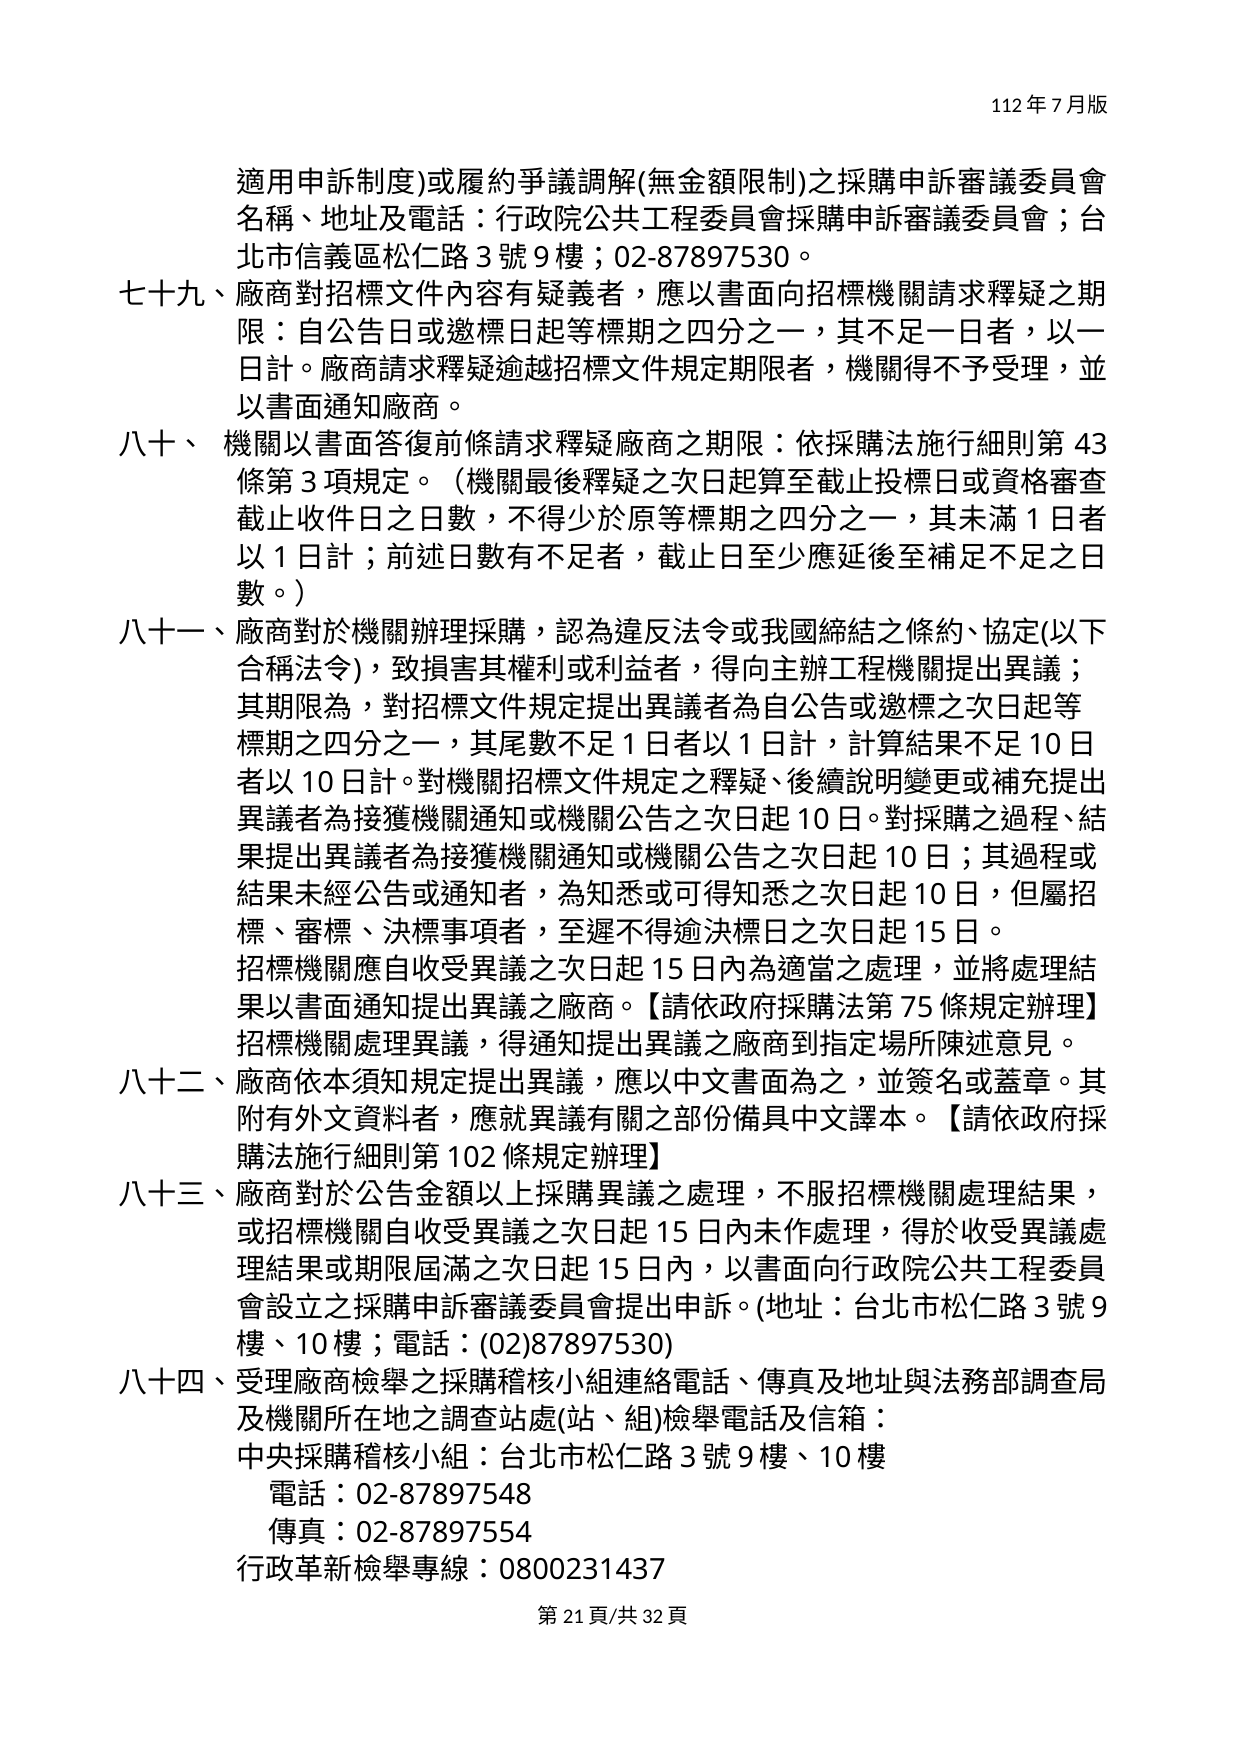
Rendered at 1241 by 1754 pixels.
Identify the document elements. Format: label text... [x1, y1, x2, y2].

list 受理廠商檢舉之採購稽核小組連絡電話、傳真及地址與法務部調查局及機關所在地之調查站處(站、組)檢舉電話及信箱： [118, 1362, 1107, 1437]
list 機關以書面答復前條請求釋疑廠商之期限：依採購法施行細則第43條第3項規定。（機關最後釋疑之次日起算至截止投標日或資格審查截止收件日之日數，不得少於原等標期之四分之一，其未滿1日者以1日計；前述日數有不足者，截止日至少應延後至補足不足之日數。） [118, 425, 1107, 612]
list 適用申訴制度)或履約爭議調解(無金額限制)之採購申訴審議委員會名稱、地址及電話：行政院公共工程委員會採購申訴審議委員會；台北市信義區松仁路3號9樓；02-87897530。 [118, 162, 1107, 275]
text 中央採購稽核小組：台北市松仁路3號9樓、10樓 [236, 1437, 1107, 1475]
text 招標機關應自收受異議之次日起15日內為適當之處理，並將處理結果以書面通知提出異議之廠商。【請依政府採購法第75條規定辦理】招標機關處理異議，得通知提出異議之廠商到指定場所陳述意見。 [236, 950, 1107, 1062]
list 廠商對於公告金額以上採購異議之處理，不服招標機關處理結果，或招標機關自收受異議之次日起15日內未作處理，得於收受異議處理結果或期限屆滿之次日起15日內，以書面向行政院公共工程委員會設立之採購申訴審議委員會提出申訴。(地址：台北市松仁路3號9樓、10樓；電話：(02)87897530) [118, 1175, 1107, 1362]
text 行政革新檢舉專線：0800231437 [236, 1550, 1107, 1587]
text 電話：02-87897548 [236, 1475, 1107, 1512]
list 廠商依本須知規定提出異議，應以中文書面為之，並簽名或蓋章。其附有外文資料者，應就異議有關之部份備具中文譯本。【請依政府採購法施行細則第102條規定辦理】 [118, 1062, 1107, 1175]
text 傳真：02-87897554 [236, 1512, 1107, 1550]
list 廠商對招標文件內容有疑義者，應以書面向招標機關請求釋疑之期限：自公告日或邀標日起等標期之四分之一，其不足一日者，以一日計。廠商請求釋疑逾越招標文件規定期限者，機關得不予受理，並以書面通知廠商。 [118, 275, 1107, 425]
list 廠商對於機關辦理採購，認為違反法令或我國締結之條約、協定(以下合稱法令)，致損害其權利或利益者，得向主辦工程機關提出異議；其期限為，對招標文件規定提出異議者為自公告或邀標之次日起等標期之四分之一，其尾數不足1日者以1日計，計算結果不足10日者以10日計。對機關招標文件規定之釋疑、後續說明變更或補充提出異議者為接獲機關通知或機關公告之次日起10日。對採購之過程、結果提出異議者為接獲機關通知或機關公告之次日起10日；其過程或結果未經公告或通知者，為知悉或可得知悉之次日起10日，但屬招標、審標、決標事項者，至遲不得逾決標日之次日起15日。 [118, 612, 1107, 950]
